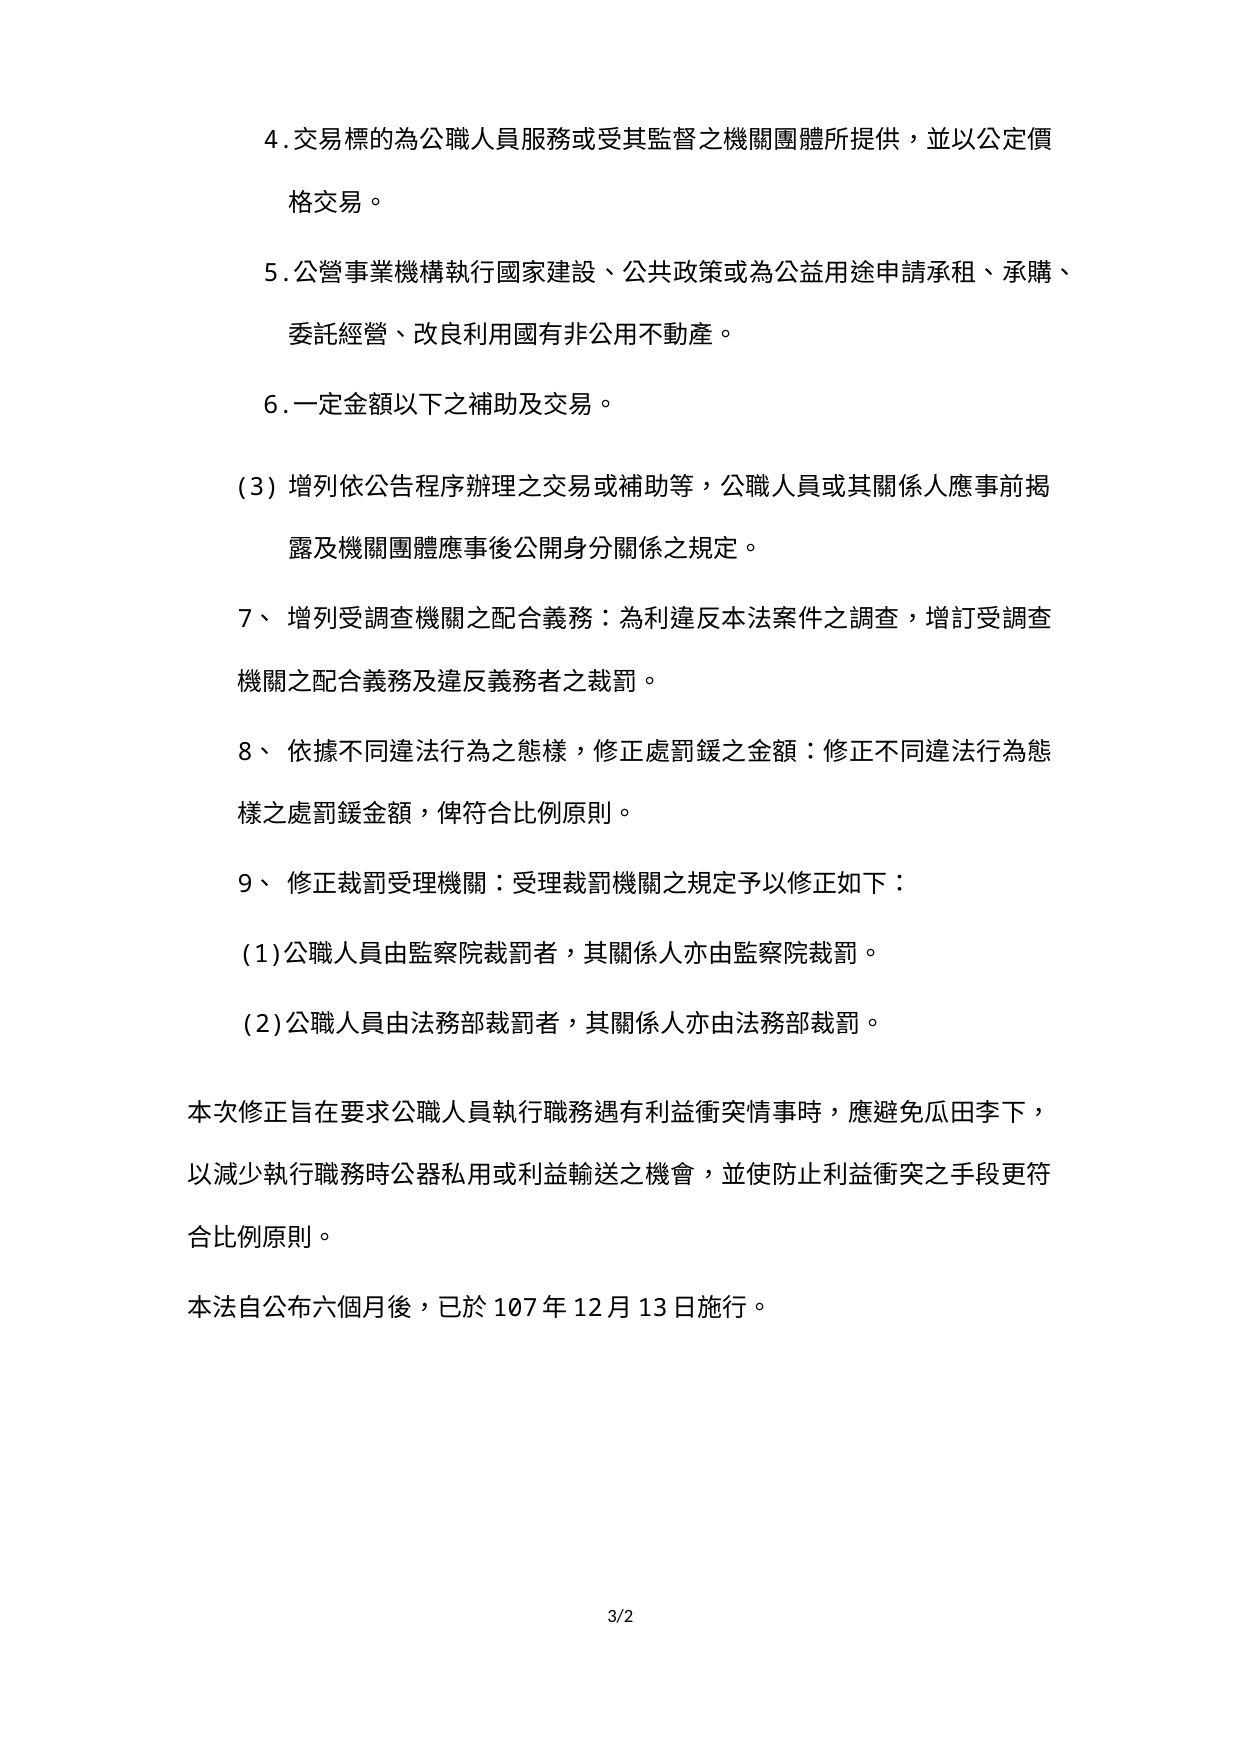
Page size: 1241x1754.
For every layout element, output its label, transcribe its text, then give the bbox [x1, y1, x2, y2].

list 公營事業機構執行國家建設、公共政策或為公益用途申請承租、承購、委託經營、改良利用國有非公用不動產。 [263, 229, 1053, 354]
list 公職人員由監察院裁罰者，其關係人亦由監察院裁罰。 [237, 910, 1053, 972]
text 本次修正旨在要求公職人員執行職務遇有利益衝突情事時，應避免瓜田李下，以減少執行職務時公器私用或利益輸送之機會，並使防止利益衝突之手段更符合比例原則。 [187, 1069, 1053, 1256]
list 一定金額以下之補助及交易。 [263, 361, 1053, 424]
list 依據不同違法行為之態樣，修正處罰鍰之金額：修正不同違法行為態樣之處罰鍰金額，俾符合比例原則。 [237, 707, 1053, 832]
list 公職人員由法務部裁罰者，其關係人亦由法務部裁罰。 [237, 980, 1053, 1042]
list 交易標的為公職人員服務或受其監督之機關團體所提供，並以公定價格交易。 [263, 96, 1053, 221]
list 增列依公告程序辦理之交易或補助等，公職人員或其關係人應事前揭露及機關團體應事後公開身分關係之規定。 [234, 442, 1053, 567]
list 增列受調查機關之配合義務：為利違反本法案件之調查，增訂受調查機關之配合義務及違反義務者之裁罰。 [237, 575, 1053, 700]
text 本法自公布六個月後，已於107年12月13日施行。 [187, 1264, 1053, 1326]
list 修正裁罰受理機關：受理裁罰機關之規定予以修正如下： [237, 840, 1053, 902]
